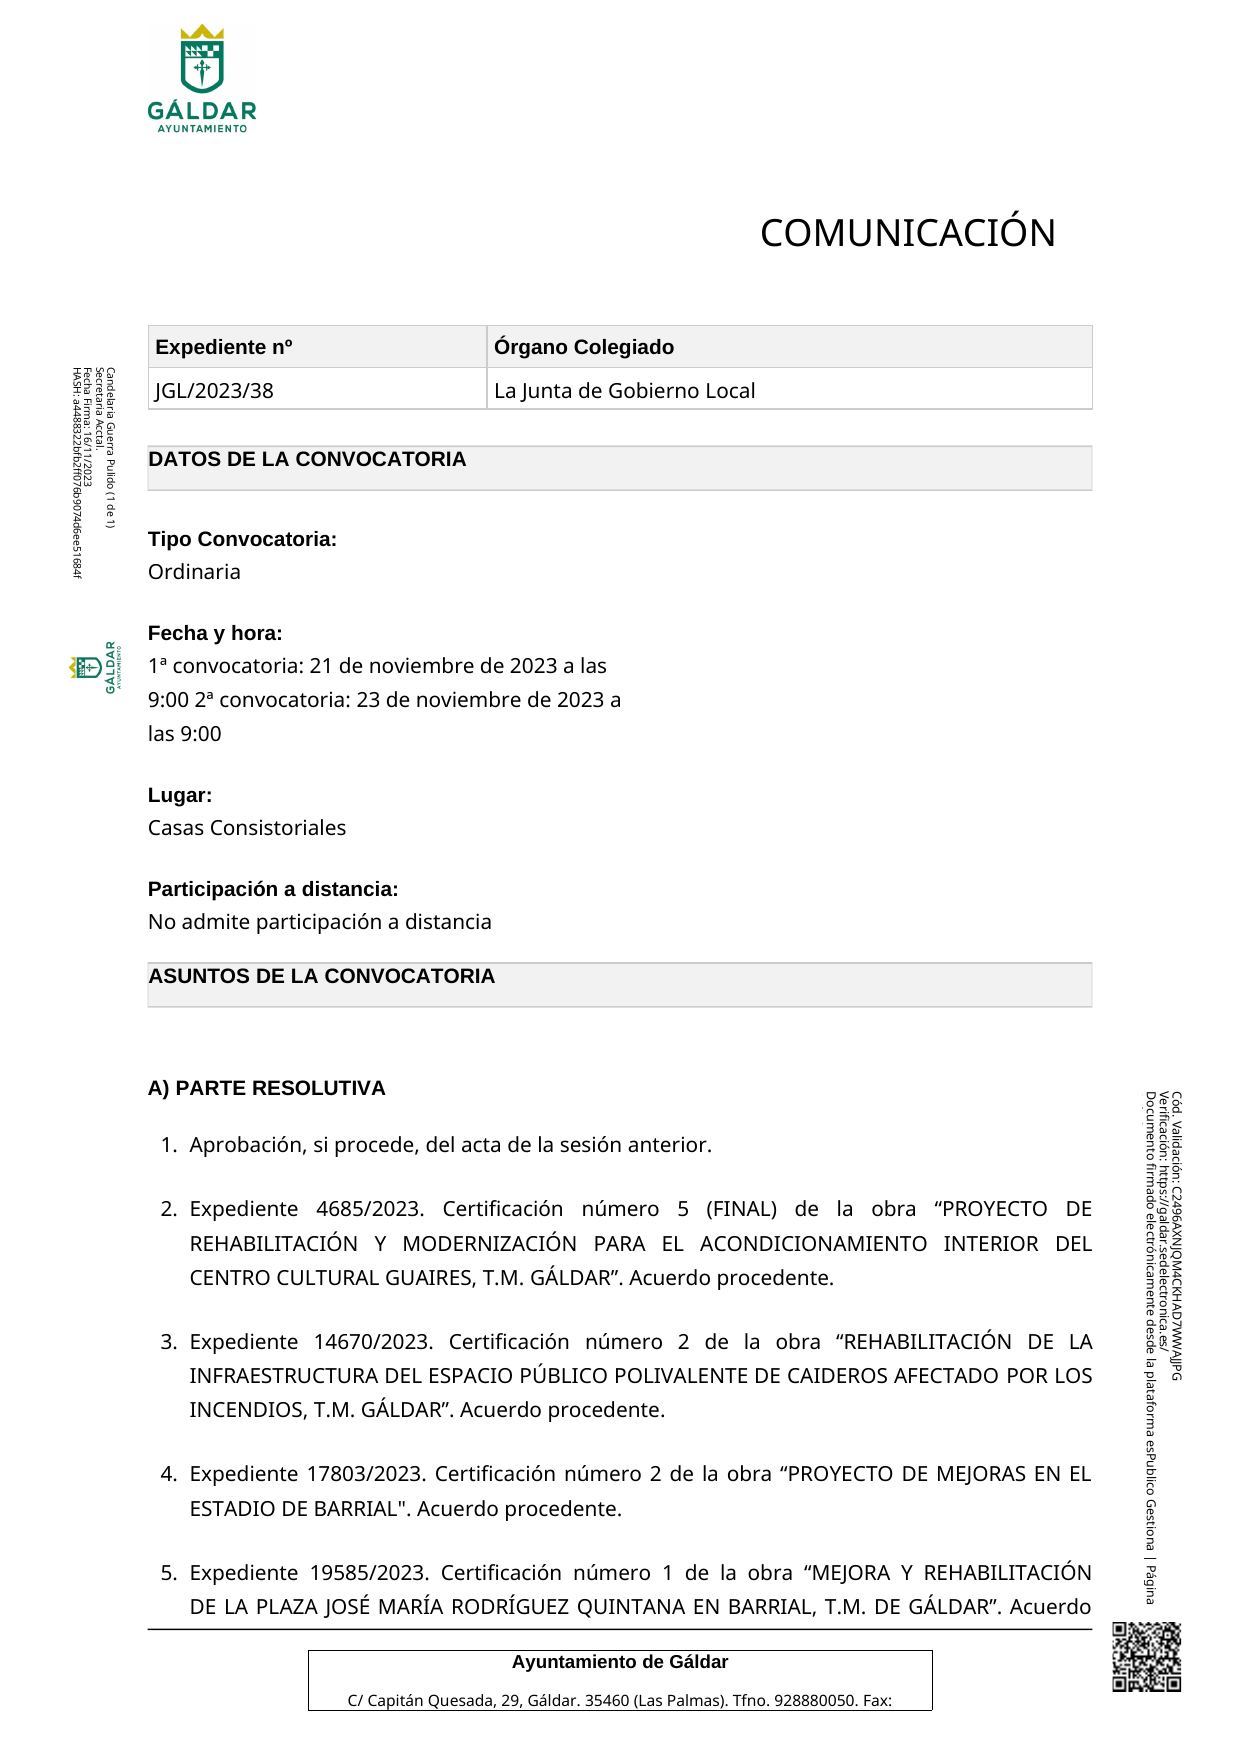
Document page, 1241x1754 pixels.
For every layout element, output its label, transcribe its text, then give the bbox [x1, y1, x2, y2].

subtitle Fecha y hora: [148, 621, 1105, 645]
subtitle Participación a distancia: [148, 877, 1105, 901]
text Cód. Validación: C2496AXNJQM4CKHAD7WWAJJPG [1171, 1091, 1184, 1612]
list Expediente 14670/2023. Certificación número 2 de la obra “REHABILITACIÓN DE LA INFRAESTRUCTURA DEL ESPACIO PÚBLICO POLIVALENTE DE CAIDEROS AFECTADO POR LOS INCENDIOS, T.M. GÁLDAR”. Acuerdo procedente. [160, 1327, 1093, 1424]
list Expediente 4685/2023. Certificación número 5 (FINAL) de la obra “PROYECTO DE REHABILITACIÓN Y MODERNIZACIÓN PARA EL ACONDICIONAMIENTO INTERIOR DEL CENTRO CULTURAL GUAIRES, T.M. GÁLDAR”. Acuerdo procedente. [160, 1194, 1093, 1291]
picture [93, 641, 121, 694]
picture [68, 641, 72, 694]
subtitle Tipo Convocatoria: [148, 527, 1105, 551]
text HASH: a4488322bfb2ff076b9074d6ee51684f [72, 367, 83, 721]
subtitle Lugar: [148, 783, 1105, 807]
table_cell La Junta de Gobierno Local [488, 368, 1092, 407]
text Casas Consistoriales [148, 813, 1105, 841]
text No admite participación a distancia [148, 907, 1105, 935]
text Verificación: https://galdar.sedelectronica.es/ [1158, 1091, 1171, 1612]
list Aprobación, si procede, del acta de la sesión anterior. [160, 1130, 1105, 1158]
table_header Órgano Colegiado [488, 326, 1092, 367]
picture [1112, 1622, 1182, 1692]
list Expediente 17803/2023. Certificación número 2 de la obra “PROYECTO DE MEJORAS EN EL ESTADIO DE BARRIAL". Acuerdo procedente. [160, 1459, 1093, 1522]
text Ordinaria [148, 557, 1105, 585]
text Documento firmado electrónicamente desde la plataforma esPublico Gestiona | Página 1 de 2 [1143, 1091, 1158, 1612]
text Fecha Firma: 16/11/2023 [83, 367, 93, 721]
picture [147, 23, 257, 133]
table_header Expediente nº [149, 326, 486, 367]
subtitle PARTE RESOLUTIVA [147, 1076, 1105, 1099]
text 1ª convocatoria: 21 de noviembre de 2023 a las 9:00 2ª convocatoria: 23 de noviembre de 2023 a las 9:00 [148, 651, 637, 748]
list Expediente 19585/2023. Certificación número 1 de la obra “MEJORA Y REHABILITACIÓN DE LA PLAZA JOSÉ MARÍA RODRÍGUEZ QUINTANA EN BARRIAL, T.M. DE GÁLDAR”. Acuerdo [160, 1558, 1093, 1620]
text Candelaria Guerra Pulido (1 de 1) Secretaria Acctal. [93, 367, 117, 567]
text COMUNICACIÓN [759, 206, 1110, 257]
table_cell JGL/2023/38 [149, 368, 486, 407]
